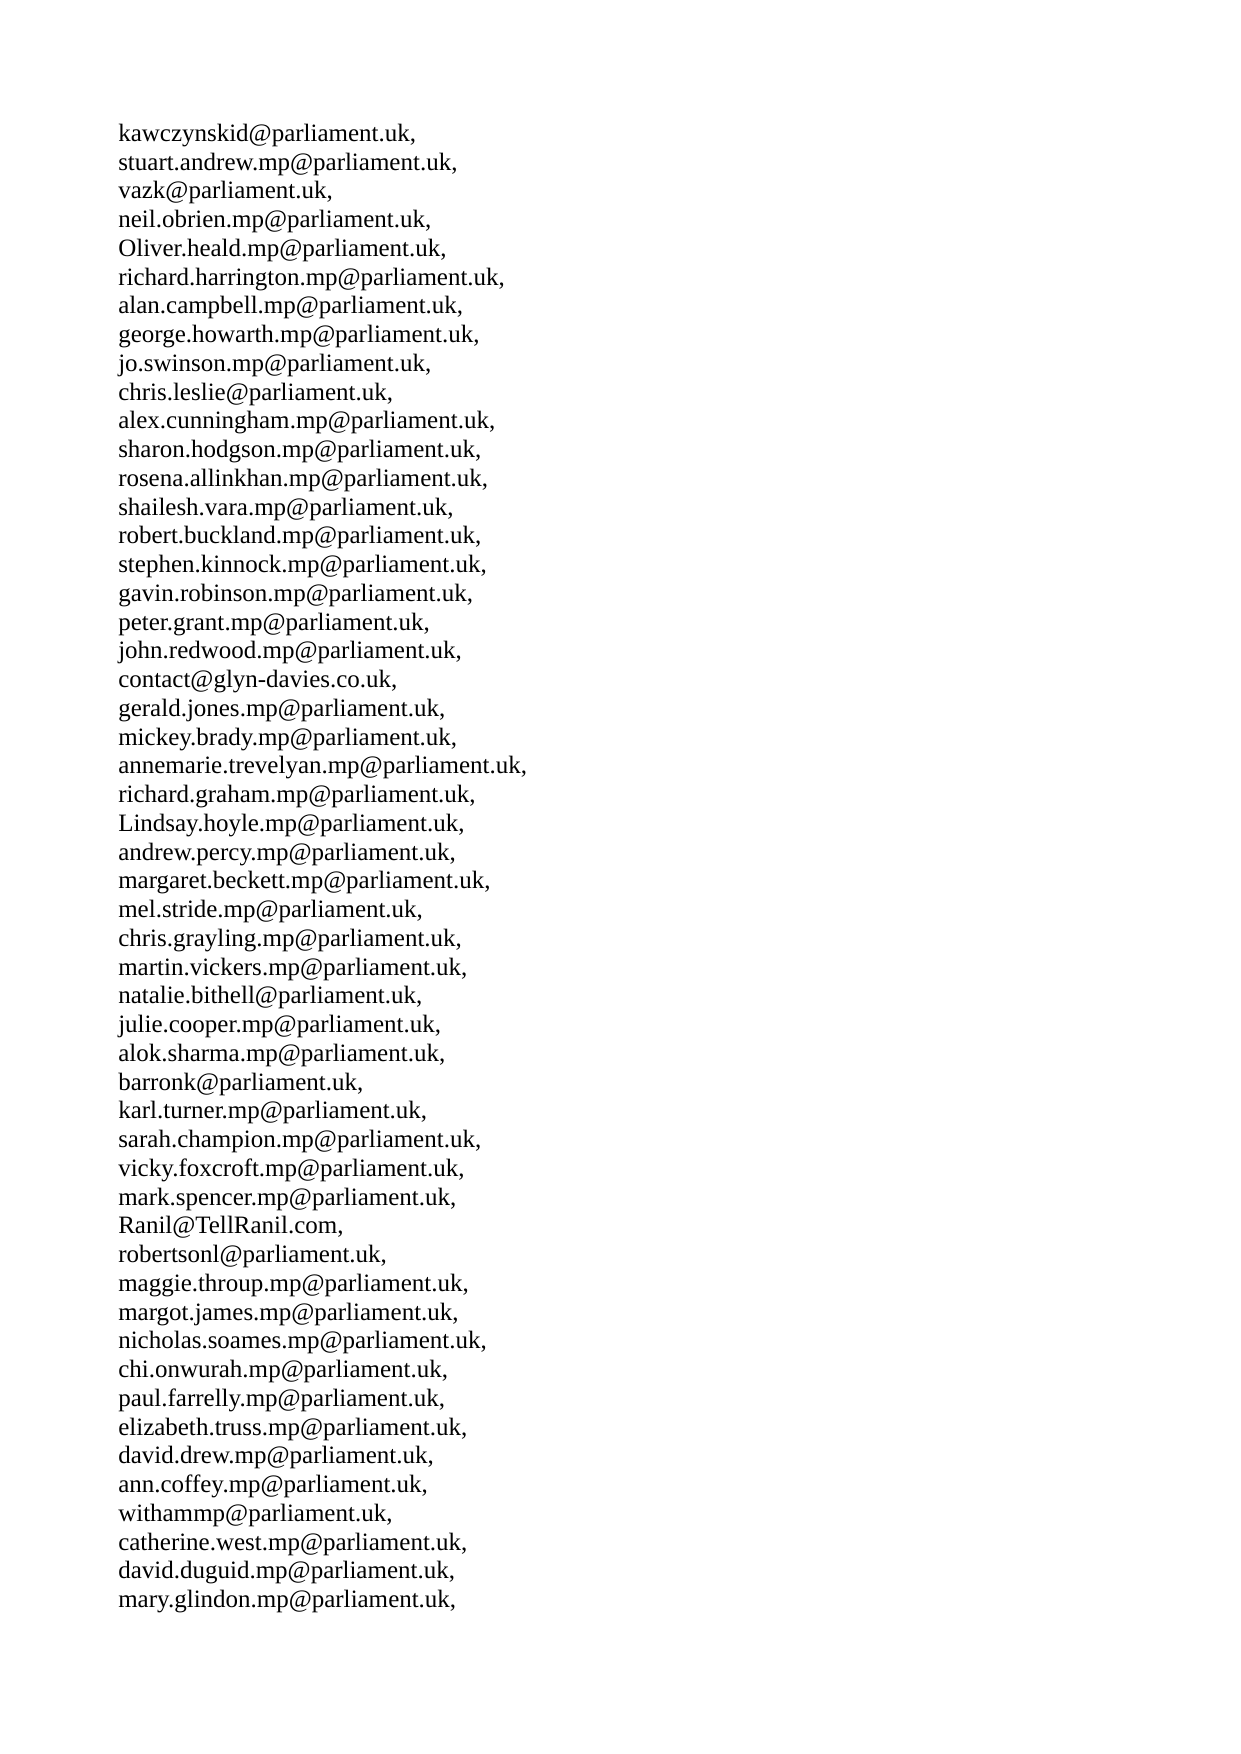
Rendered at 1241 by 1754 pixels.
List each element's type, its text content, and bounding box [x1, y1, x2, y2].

text david.drew.mp@parliament.uk, [118, 1441, 1122, 1469]
text paul.farrelly.mp@parliament.uk, [118, 1383, 1122, 1412]
text sharon.hodgson.mp@parliament.uk, [118, 434, 1122, 463]
text john.redwood.mp@parliament.uk, [118, 636, 1122, 664]
text richard.graham.mp@parliament.uk, [118, 779, 1122, 808]
text mel.stride.mp@parliament.uk, [118, 894, 1122, 923]
text rosena.allinkhan.mp@parliament.uk, [118, 463, 1122, 492]
text martin.vickers.mp@parliament.uk, [118, 952, 1122, 981]
text sarah.champion.mp@parliament.uk, [118, 1124, 1122, 1153]
text catherine.west.mp@parliament.uk, [118, 1527, 1122, 1556]
text stephen.kinnock.mp@parliament.uk, [118, 549, 1122, 578]
text george.howarth.mp@parliament.uk, [118, 319, 1122, 348]
text gavin.robinson.mp@parliament.uk, [118, 578, 1122, 607]
text stuart.andrew.mp@parliament.uk, [118, 147, 1122, 176]
text gerald.jones.mp@parliament.uk, [118, 693, 1122, 722]
text kawczynskid@parliament.uk, [118, 118, 1122, 147]
text elizabeth.truss.mp@parliament.uk, [118, 1412, 1122, 1441]
text neil.obrien.mp@parliament.uk, [118, 204, 1122, 233]
text vicky.foxcroft.mp@parliament.uk, [118, 1153, 1122, 1182]
text chi.onwurah.mp@parliament.uk, [118, 1354, 1122, 1383]
text mary.glindon.mp@parliament.uk, [118, 1584, 1122, 1613]
text alok.sharma.mp@parliament.uk, [118, 1038, 1122, 1067]
text Oliver.heald.mp@parliament.uk, [118, 233, 1122, 262]
text natalie.bithell@parliament.uk, [118, 981, 1122, 1009]
text withammp@parliament.uk, [118, 1498, 1122, 1527]
text peter.grant.mp@parliament.uk, [118, 607, 1122, 636]
text chris.leslie@parliament.uk, [118, 377, 1122, 406]
text margot.james.mp@parliament.uk, [118, 1297, 1122, 1326]
text robert.buckland.mp@parliament.uk, [118, 521, 1122, 549]
text barronk@parliament.uk, [118, 1067, 1122, 1096]
text nicholas.soames.mp@parliament.uk, [118, 1326, 1122, 1354]
text jo.swinson.mp@parliament.uk, [118, 348, 1122, 377]
text mickey.brady.mp@parliament.uk, [118, 722, 1122, 751]
text andrew.percy.mp@parliament.uk, [118, 837, 1122, 866]
text shailesh.vara.mp@parliament.uk, [118, 492, 1122, 521]
text robertsonl@parliament.uk, [118, 1239, 1122, 1268]
text contact@glyn-davies.co.uk, [118, 664, 1122, 693]
text ann.coffey.mp@parliament.uk, [118, 1469, 1122, 1498]
text Ranil@TellRanil.com, [118, 1211, 1122, 1239]
text alex.cunningham.mp@parliament.uk, [118, 406, 1122, 434]
text vazk@parliament.uk, [118, 176, 1122, 204]
text julie.cooper.mp@parliament.uk, [118, 1009, 1122, 1038]
text mark.spencer.mp@parliament.uk, [118, 1182, 1122, 1211]
text margaret.beckett.mp@parliament.uk, [118, 866, 1122, 894]
text Lindsay.hoyle.mp@parliament.uk, [118, 808, 1122, 837]
text chris.grayling.mp@parliament.uk, [118, 923, 1122, 952]
text david.duguid.mp@parliament.uk, [118, 1556, 1122, 1584]
text maggie.throup.mp@parliament.uk, [118, 1268, 1122, 1297]
text annemarie.trevelyan.mp@parliament.uk, [118, 751, 1122, 779]
text alan.campbell.mp@parliament.uk, [118, 291, 1122, 319]
text richard.harrington.mp@parliament.uk, [118, 262, 1122, 291]
text karl.turner.mp@parliament.uk, [118, 1096, 1122, 1124]
